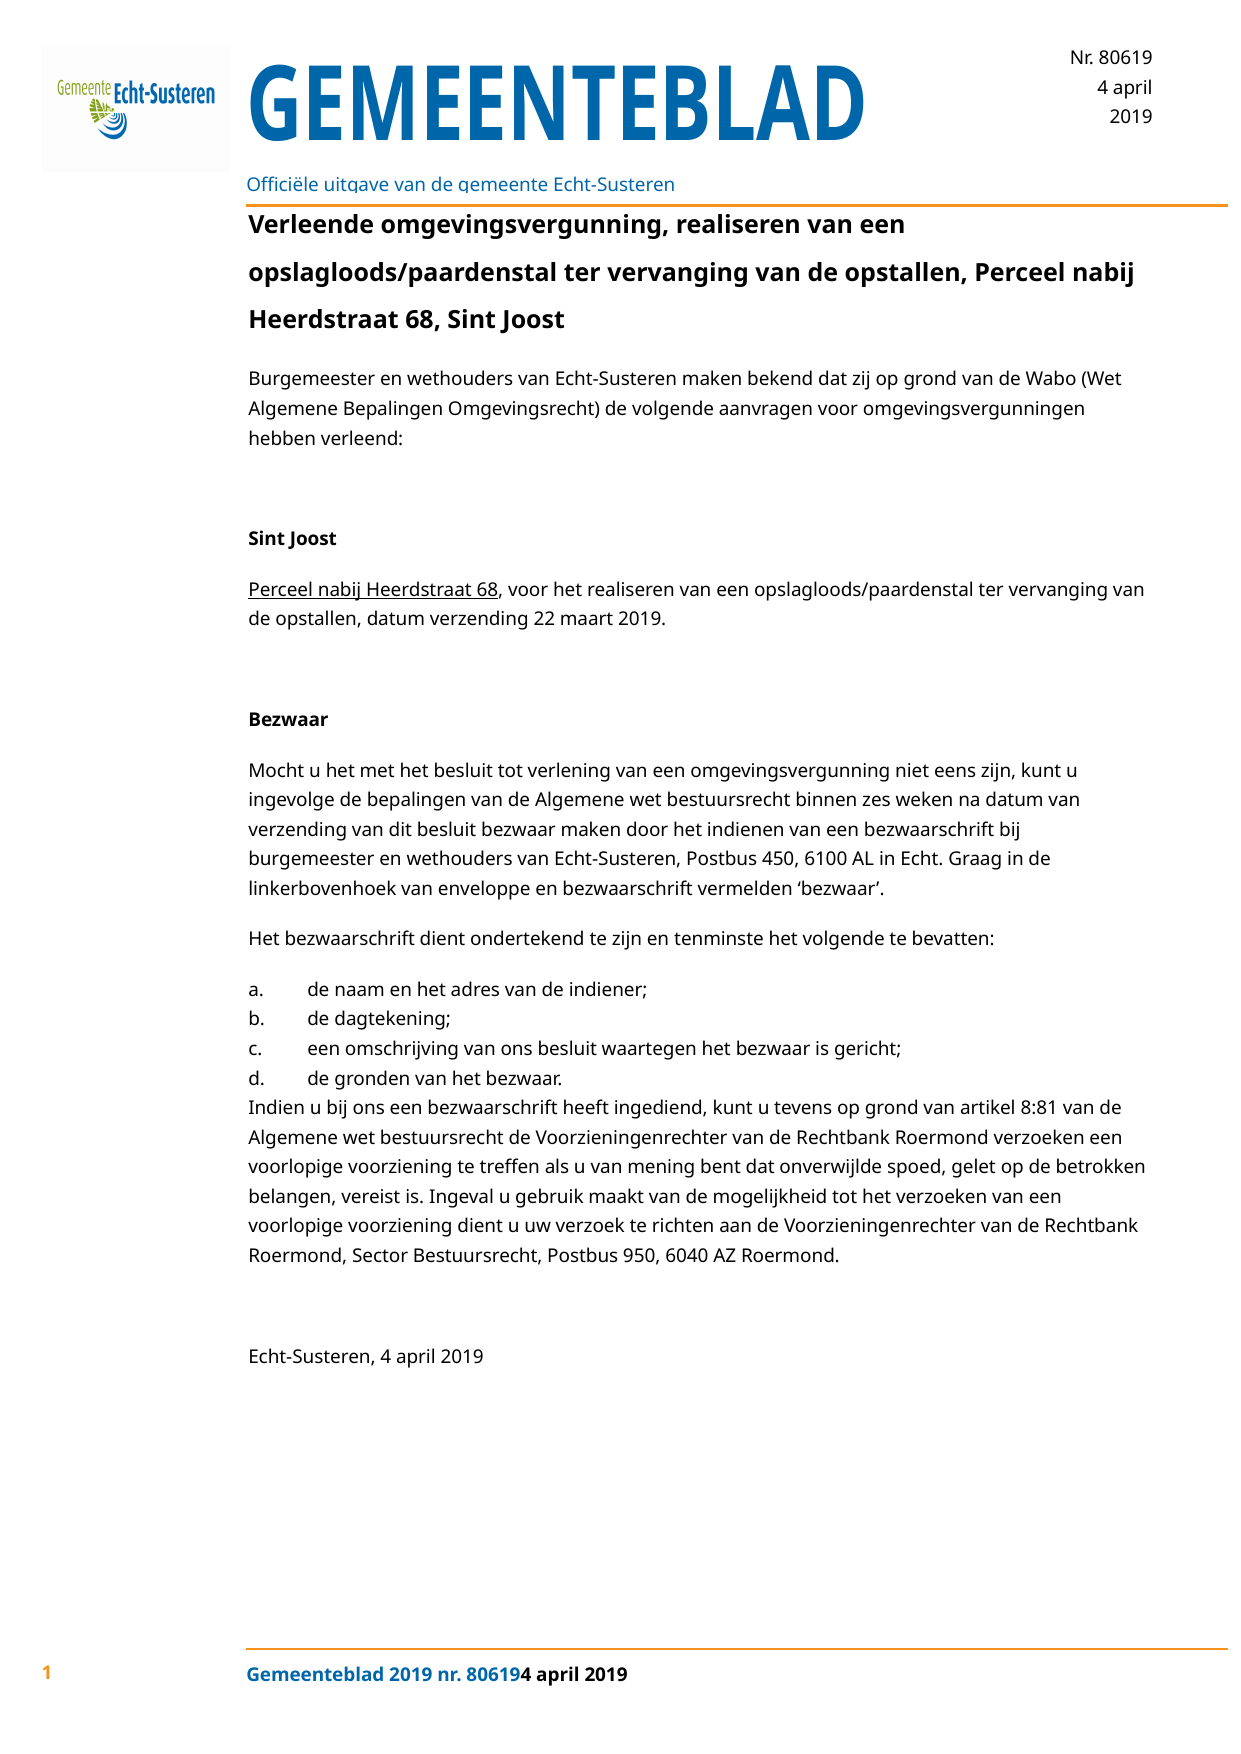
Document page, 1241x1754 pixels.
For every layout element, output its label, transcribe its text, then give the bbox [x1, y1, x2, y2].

text Het bezwaarschrift dient ondertekend te zijn en tenminste het volgende te bevatten: [248, 926, 1152, 951]
list de naam en het adres van de indiener; [248, 976, 1152, 1002]
text Burgemeester en wethouders van Echt-Susteren maken bekend dat zij op grond van de Wabo (Wet Algemene Bepalingen Omgevingsrecht) de volgende aanvragen voor omgevingsvergunningen hebben verleend: [248, 366, 1152, 450]
picture [41, 47, 231, 172]
text Bezwaar [248, 706, 1152, 732]
text Indien u bij ons een bezwaarschrift heeft ingediend, kunt u tevens op grond van artikel 8:81 van de Algemene wet bestuursrecht de Voorzieningenrechter van de Rechtbank Roermond verzoeken een voorlopige voorziening te treffen als u van mening bent dat onverwijlde spoed, gelet op de betrokken belangen, vereist is. Ingeval u gebruik maakt van de mogelijkheid tot het verzoeken van een voorlopige voorziening dient u uw verzoek te richten aan de Voorzieningenrechter van de Rechtbank Roermond, Sector Bestuursrecht, Postbus 950, 6040 AZ Roermond. [248, 1094, 1152, 1268]
list de gronden van het bezwaar. [248, 1065, 1152, 1090]
text Sint Joost [248, 526, 1152, 551]
list de dagtekening; [248, 1006, 1152, 1031]
text Echt-Susteren, 4 april 2019 [248, 1343, 1152, 1369]
list een omschrijving van ons besluit waartegen het bezwaar is gericht; [248, 1035, 1152, 1061]
text Perceel nabij Heerdstraat 68, voor het realiseren van een opslagloods/paardenstal ter vervanging van de opstallen, datum verzending 22 maart 2019. [248, 576, 1152, 631]
text Mocht u het met het besluit tot verlening van een omgevingsvergunning niet eens zijn, kunt u ingevolge de bepalingen van de Algemene wet bestuursrecht binnen zes weken na datum van verzending van dit besluit bezwaar maken door het indienen van een bezwaarschrift bij burgemeester en wethouders van Echt-Susteren, Postbus 450, 6100 AL in Echt. Graag in de linkerbovenhoek van enveloppe en bezwaarschrift vermelden ‘bezwaar’. [248, 757, 1152, 901]
text Verleende omgevingsvergunning, realiseren van een opslagloods/paardenstal ter vervanging van de opstallen, Perceel nabij Heerdstraat 68, Sint Joost [248, 207, 1152, 336]
